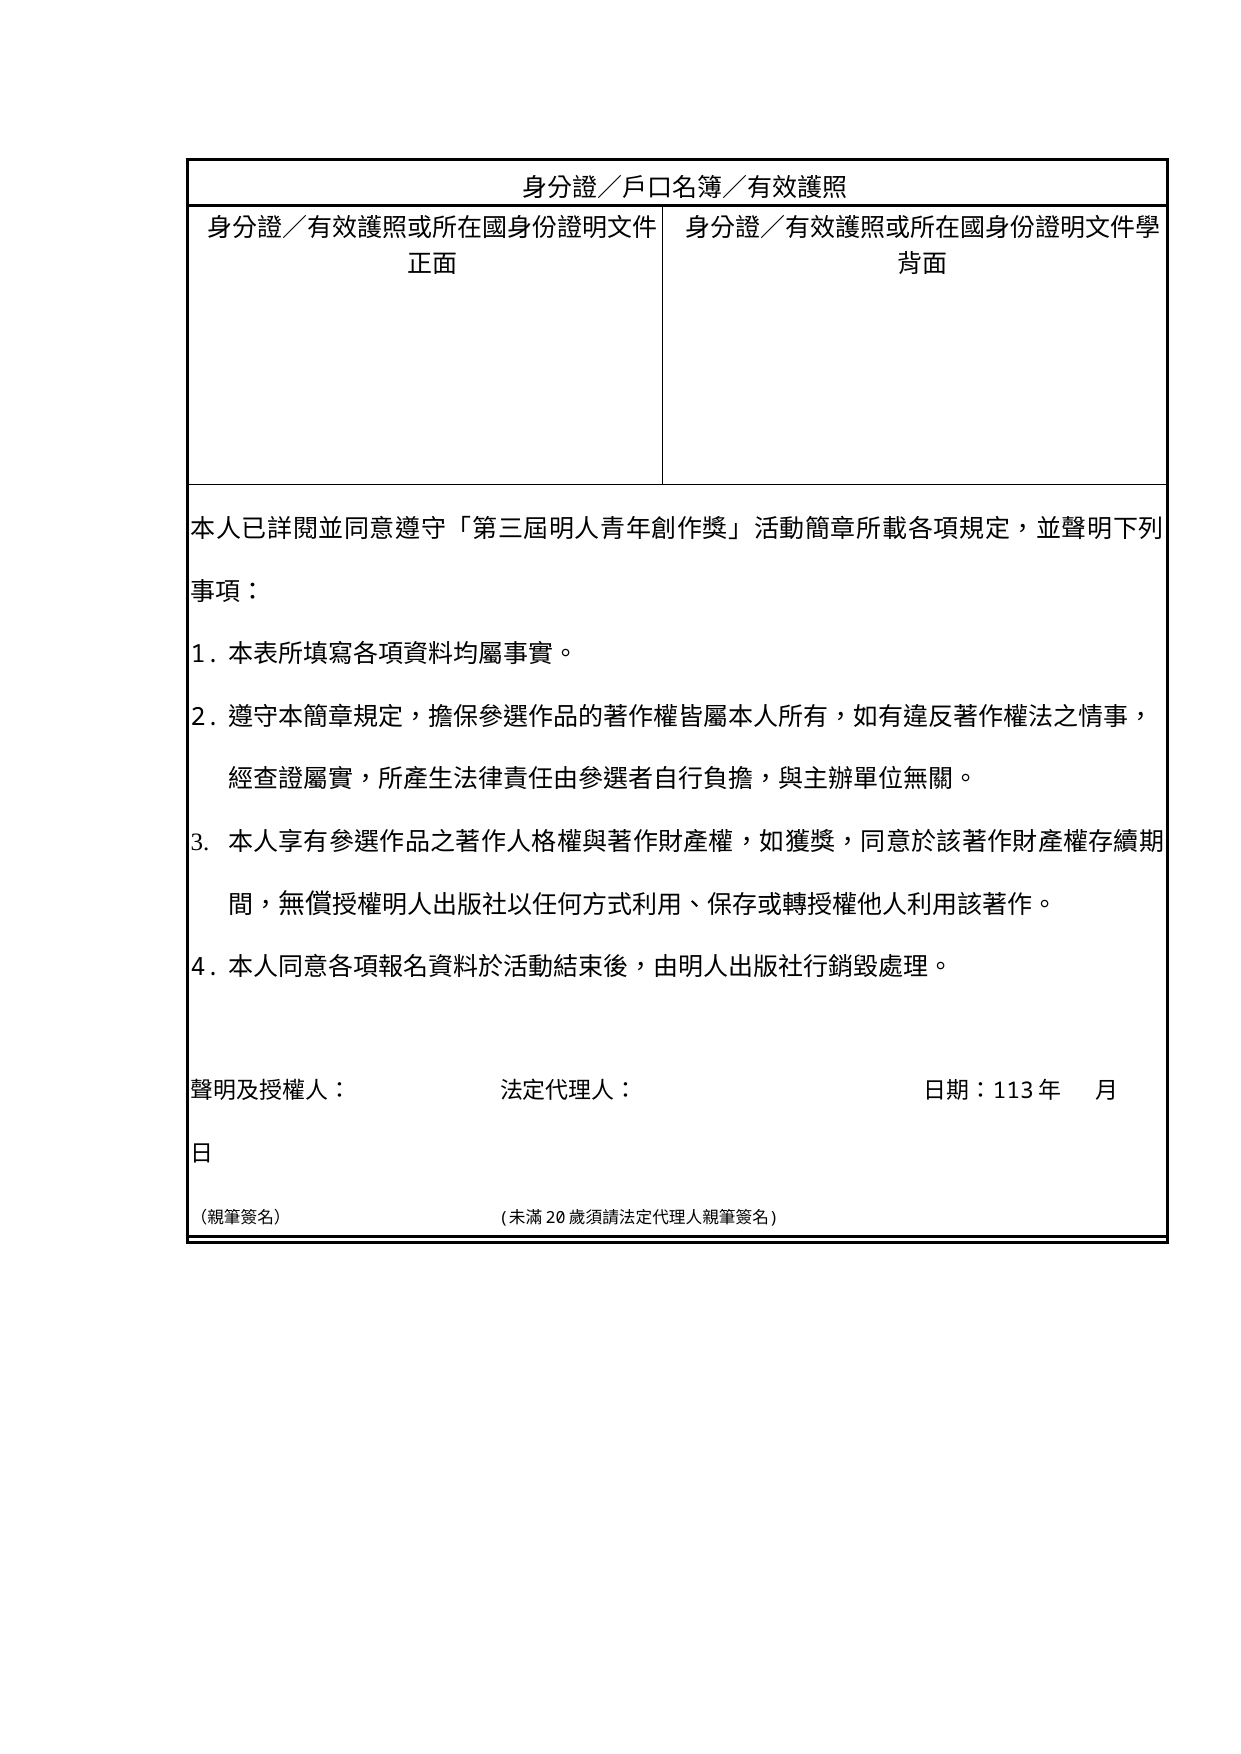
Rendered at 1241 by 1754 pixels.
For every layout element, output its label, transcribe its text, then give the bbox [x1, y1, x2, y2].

table_cell 身分證／有效護照或所在國身份證明文件 正面 [189, 207, 662, 484]
table_cell 本人已詳閱並同意遵守「第三屆明人青年創作獎」活動簡章所載各項規定，並聲明下列事項： 本表所填寫各項資料均屬事實。 遵守本簡章規定，擔保參選作品的著作權皆屬本人所有，如有違反著作權法之情事，經查證屬實，所產生法律責任由參選者自行負擔，與主辦單位無關。 本人享有參選作品之著作人格權與著作財產權，如獲獎，同意於該著作財產權存續期間，無償授權明人出版社以任何方式利用、保存或轉授權他人利用該著作。 本人同意各項報名資料於活動結束後，由明人出版社行銷毀處理。 聲明及授權人： 法定代理人： 日期：113年 月 日 （親筆簽名） (未滿20歲須請法定代理人親筆簽名) [189, 485, 1166, 1235]
table_cell 身分證／有效護照或所在國身份證明文件學 背面 [663, 207, 1166, 484]
table_cell 身分證／戶口名簿／有效護照 [189, 161, 1166, 204]
